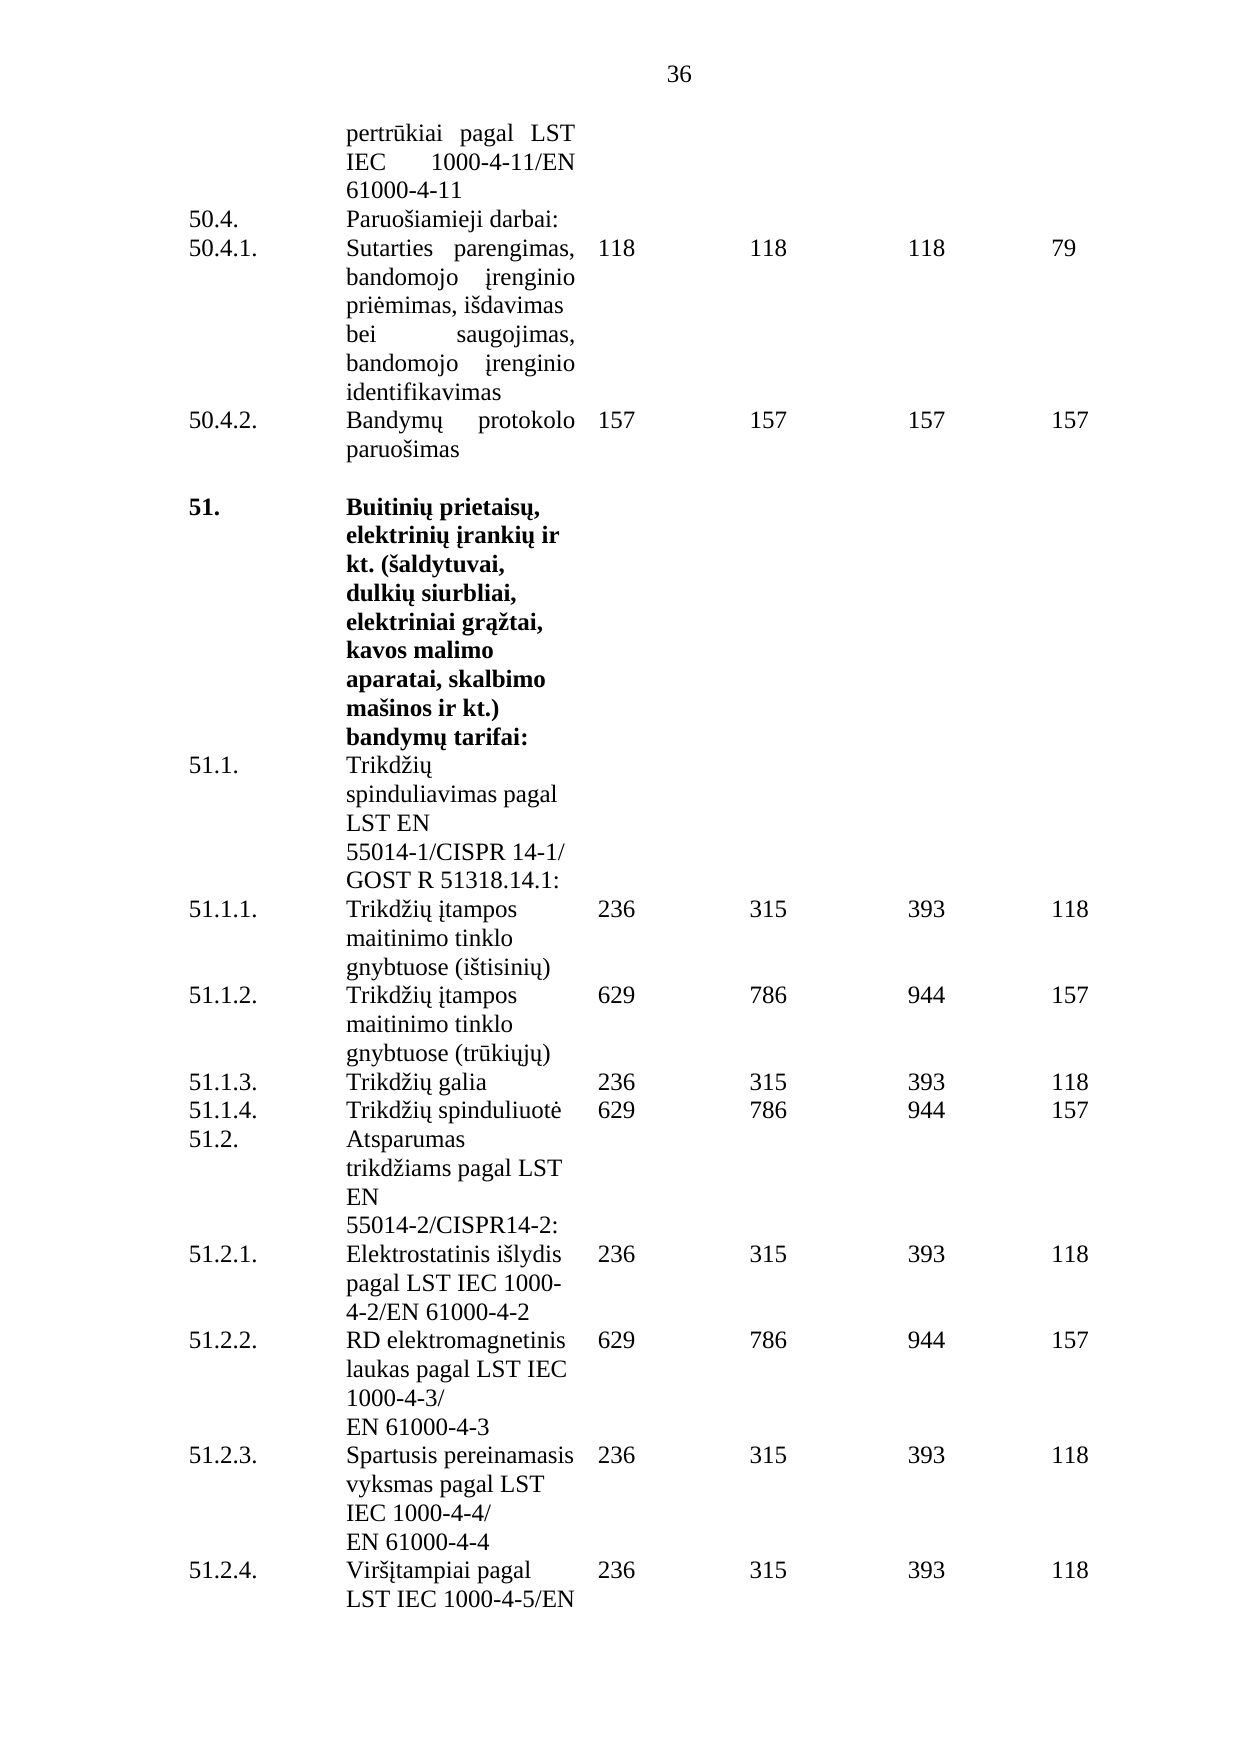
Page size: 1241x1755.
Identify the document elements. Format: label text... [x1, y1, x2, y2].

table_cell [586, 463, 738, 492]
table_cell RD elektromagnetinis laukas pagal LST IEC 1000-4-3/ [335, 1326, 586, 1412]
table_cell Trikdžių įtampos maitinimo tinklo gnybtuose (ištisinių) [335, 894, 586, 981]
table_cell [896, 492, 1040, 521]
table_cell [1040, 521, 1192, 549]
table_cell [1040, 118, 1192, 204]
table_cell [586, 866, 738, 894]
table_cell Atsparumas trikdžiams pagal LST EN 55014-2/CISPR14-2: [335, 1124, 586, 1239]
table_cell [177, 549, 334, 751]
table_cell Trikdžių galia [335, 1067, 586, 1096]
table_cell [586, 521, 738, 549]
table_cell [586, 319, 738, 406]
table_cell 51.2.1. [177, 1239, 334, 1326]
table_cell [738, 549, 896, 751]
table_cell Paruošiamieji darbai: [335, 204, 586, 233]
table_cell [586, 1527, 738, 1556]
table_cell 236 [586, 1441, 738, 1527]
table_cell 157 [1040, 981, 1192, 1067]
table_cell [738, 463, 896, 492]
table_cell [177, 1412, 334, 1441]
table_cell [586, 492, 738, 521]
table_cell [1040, 492, 1192, 521]
table_cell [1040, 463, 1192, 492]
table_cell 393 [896, 1067, 1040, 1096]
table_cell 236 [586, 1556, 738, 1613]
table_cell 629 [586, 1096, 738, 1124]
table_cell 786 [738, 981, 896, 1067]
table_cell [177, 866, 334, 894]
table_cell [586, 1124, 738, 1239]
table_cell Trikdžių įtampos maitinimo tinklo gnybtuose (trūkiųjų) [335, 981, 586, 1067]
table_cell 236 [586, 1239, 738, 1326]
table_cell 236 [586, 894, 738, 981]
table_cell 393 [896, 1441, 1040, 1527]
table_cell [738, 204, 896, 233]
table_cell [896, 1124, 1040, 1239]
table_cell Viršįtampiai pagal LST IEC 1000-4-5/EN [335, 1556, 586, 1613]
table_cell [177, 319, 334, 406]
table_cell [1040, 549, 1192, 751]
table_cell Trikdžių spinduliuotė [335, 1096, 586, 1124]
table_cell [586, 118, 738, 204]
table_cell [177, 1527, 334, 1556]
table_cell [738, 1527, 896, 1556]
table_cell [1040, 204, 1192, 233]
table_cell bei saugojimas, bandomojo įrenginio identifikavimas [335, 319, 586, 406]
table_cell 315 [738, 1556, 896, 1613]
table_cell 944 [896, 1096, 1040, 1124]
table_cell 157 [1040, 1326, 1192, 1412]
table_cell 118 [896, 233, 1040, 319]
table_cell [738, 492, 896, 521]
table_cell [738, 118, 896, 204]
table_cell Spartusis pereinamasis vyksmas pagal LST IEC 1000-4-4/ [335, 1441, 586, 1527]
table_cell 629 [586, 981, 738, 1067]
table_cell [896, 118, 1040, 204]
table_cell [177, 118, 334, 204]
table_cell [896, 319, 1040, 406]
table_cell 50.4. [177, 204, 334, 233]
table_cell [896, 866, 1040, 894]
table_cell GOST R 51318.14.1: [335, 866, 586, 894]
table_cell 157 [896, 406, 1040, 463]
table_cell 51.2. [177, 1124, 334, 1239]
table_cell [738, 521, 896, 549]
table_cell EN 61000-4-3 [335, 1412, 586, 1441]
table_cell 944 [896, 981, 1040, 1067]
table_cell [1040, 866, 1192, 894]
table_cell 79 [1040, 233, 1192, 319]
table_cell 51.2.3. [177, 1441, 334, 1527]
table_cell 118 [738, 233, 896, 319]
table_cell [896, 1412, 1040, 1441]
table_cell [177, 463, 334, 492]
table_cell Sutarties parengimas, bandomojo įrenginio priėmimas, išdavimas [335, 233, 586, 319]
table_cell 315 [738, 1239, 896, 1326]
table_cell 236 [586, 1067, 738, 1096]
table_cell 118 [1040, 1067, 1192, 1096]
table_cell 51. [177, 492, 334, 521]
table_cell 393 [896, 1556, 1040, 1613]
table_cell [586, 204, 738, 233]
table_cell 51.1.2. [177, 981, 334, 1067]
table_cell [896, 521, 1040, 549]
table_cell 393 [896, 1239, 1040, 1326]
table_cell 157 [586, 406, 738, 463]
table_cell [738, 866, 896, 894]
table_cell [1040, 1124, 1192, 1239]
table_cell [586, 1412, 738, 1441]
table_cell [896, 751, 1040, 866]
table_cell [896, 1527, 1040, 1556]
table_cell [1040, 319, 1192, 406]
table_cell EN 61000-4-4 [335, 1527, 586, 1556]
table_cell Buitinių prietaisų, elektrinių įrankių ir kt. (šaldytuvai, dulkių siurbliai, elektriniai grąžtai, kavos malimo aparatai, skalbimo mašinos ir kt.) bandymų tarifai: [335, 492, 586, 751]
table_cell Trikdžių spinduliavimas pagal LST EN 55014-1/CISPR 14-1/ [335, 751, 586, 866]
table_cell [738, 751, 896, 866]
table_cell [586, 751, 738, 866]
table_cell [1040, 1412, 1192, 1441]
table_cell Elektrostatinis išlydis pagal LST IEC 1000-4-2/EN 61000-4-2 [335, 1239, 586, 1326]
table_cell 51.2.2. [177, 1326, 334, 1412]
table_cell 118 [586, 233, 738, 319]
table_cell 157 [1040, 406, 1192, 463]
table_cell 51.1.3. [177, 1067, 334, 1096]
table_cell pertrūkiai pagal LST IEC 1000-4-11/EN 61000-4-11 [335, 118, 586, 204]
table_cell [586, 549, 738, 751]
table_cell 118 [1040, 1556, 1192, 1613]
table_cell 944 [896, 1326, 1040, 1412]
table_cell 157 [1040, 1096, 1192, 1124]
table_cell 157 [738, 406, 896, 463]
table_cell 51.1.4. [177, 1096, 334, 1124]
table_cell 315 [738, 1441, 896, 1527]
table_cell 51.1. [177, 751, 334, 866]
table_cell 51.1.1. [177, 894, 334, 981]
table_cell 50.4.1. [177, 233, 334, 319]
table_cell Bandymų protokolo paruošimas [335, 406, 586, 463]
table_cell [1040, 751, 1192, 866]
table_cell [896, 549, 1040, 751]
table_cell 50.4.2. [177, 406, 334, 463]
table_cell [738, 319, 896, 406]
table_cell 315 [738, 894, 896, 981]
table_cell 118 [1040, 894, 1192, 981]
table_cell 393 [896, 894, 1040, 981]
table_cell [177, 521, 334, 549]
table_cell 315 [738, 1067, 896, 1096]
table_cell [335, 463, 586, 492]
table_cell 786 [738, 1326, 896, 1412]
table_cell 786 [738, 1096, 896, 1124]
table_cell 629 [586, 1326, 738, 1412]
table_cell 118 [1040, 1441, 1192, 1527]
table_cell 118 [1040, 1239, 1192, 1326]
table_cell [738, 1412, 896, 1441]
table_cell 51.2.4. [177, 1556, 334, 1613]
table_cell [738, 1124, 896, 1239]
table_cell [896, 463, 1040, 492]
table_cell [896, 204, 1040, 233]
table_cell [1040, 1527, 1192, 1556]
